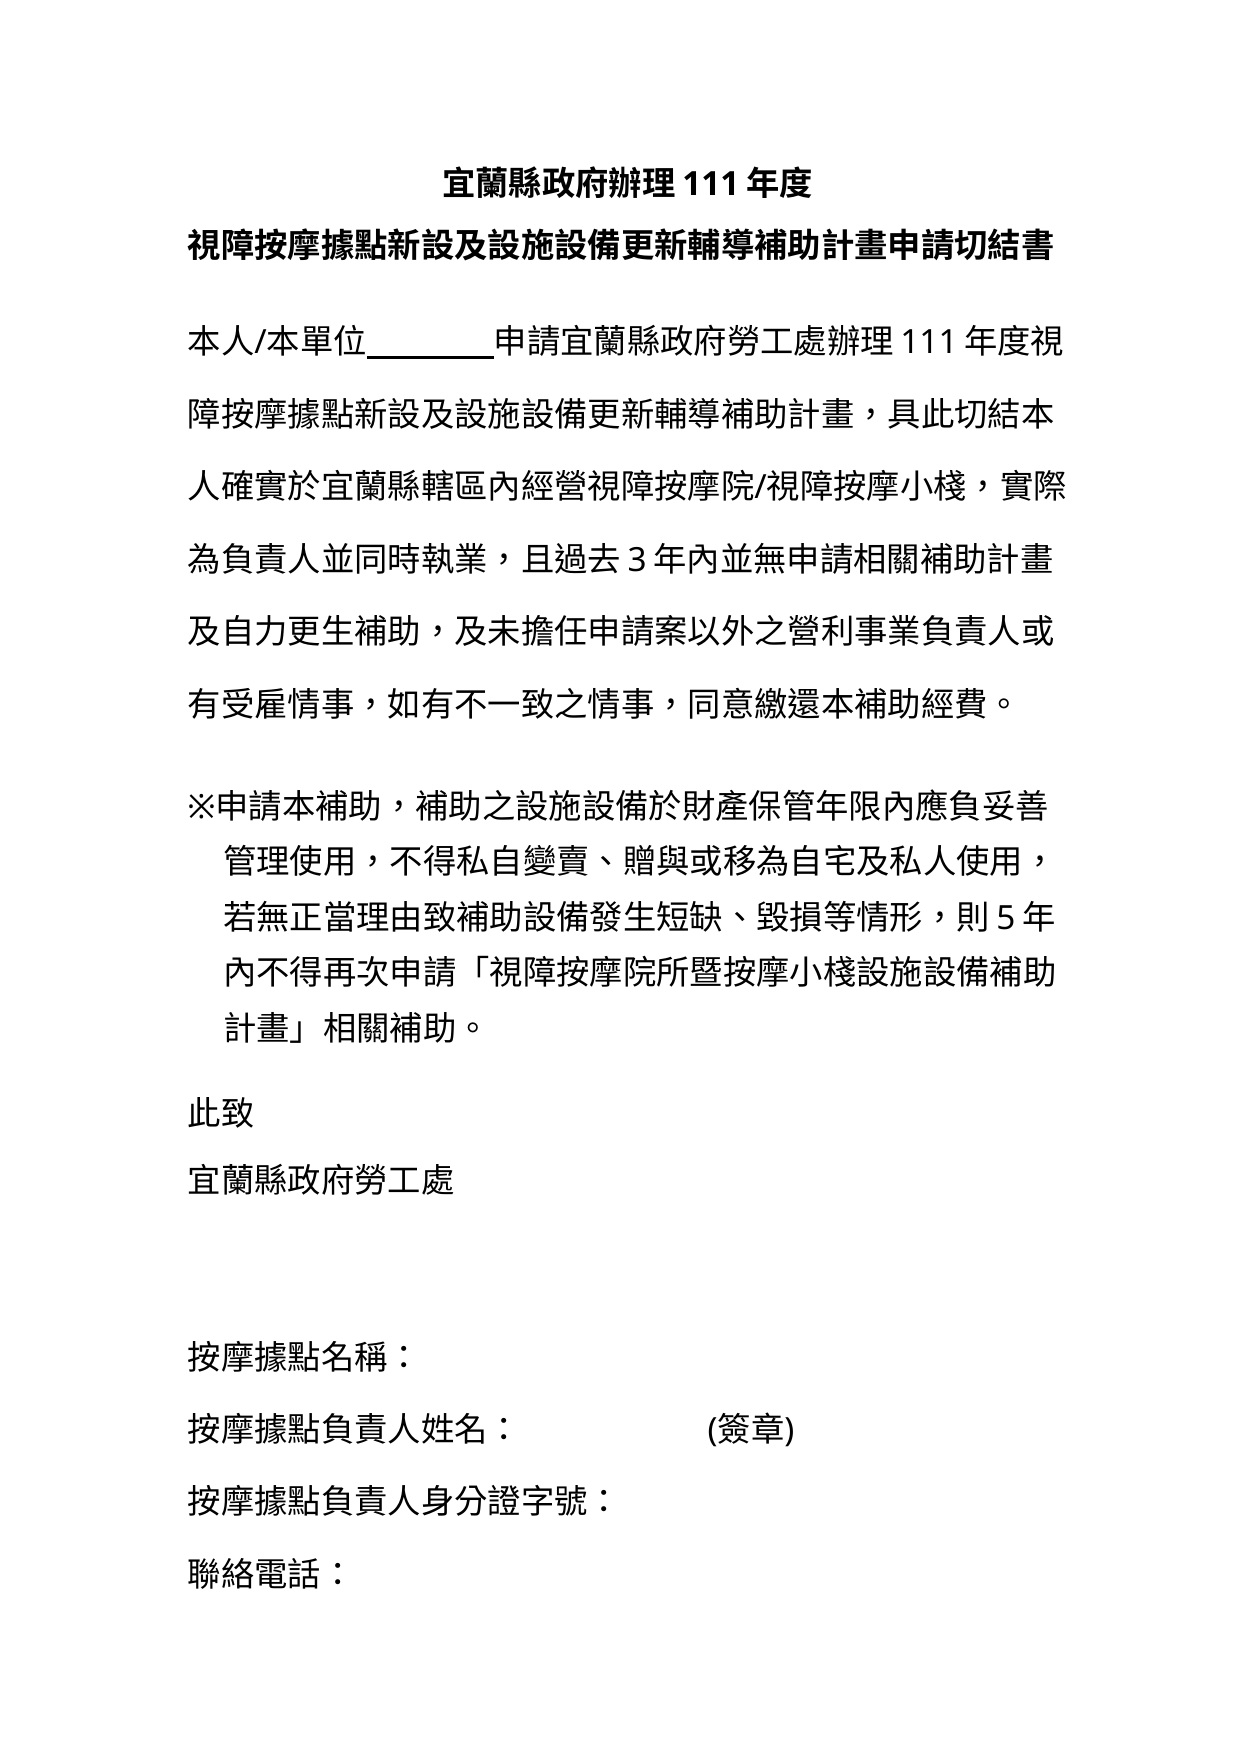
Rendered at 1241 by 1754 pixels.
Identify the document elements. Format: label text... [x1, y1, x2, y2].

text 按摩據點名稱： [187, 1330, 1067, 1379]
text 此致 [187, 1087, 1000, 1135]
text 宜蘭縣政府辦理111年度 [187, 157, 1067, 205]
text 按摩據點負責人身分證字號： [187, 1475, 1067, 1523]
text 按摩據點負責人姓名： (簽章) [187, 1403, 1067, 1451]
text ※申請本補助，補助之設施設備於財產保管年限內應負妥善管理使用，不得私自變賣、贈與或移為自宅及私人使用，若無正當理由致補助設備發生短缺、毀損等情形，則5年內不得再次申請「視障按摩院所暨按摩小棧設施設備補助計畫」相關補助。 [187, 779, 1067, 1050]
text 宜蘭縣政府勞工處 [187, 1154, 934, 1202]
text 本人/本單位 申請宜蘭縣政府勞工處辦理111年度視障按摩據點新設及設施設備更新輔導補助計畫，具此切結本人確實於宜蘭縣轄區內經營視障按摩院/視障按摩小棧，實際為負責人並同時執業，且過去3年內並無申請相關補助計畫及自力更生補助，及未擔任申請案以外之營利事業負責人或有受雇情事，如有不一致之情事，同意繳還本補助經費。 [187, 315, 1067, 726]
text 聯絡電話： [187, 1548, 1067, 1596]
text 視障按摩據點新設及設施設備更新輔導補助計畫申請切結書 [187, 218, 1067, 267]
